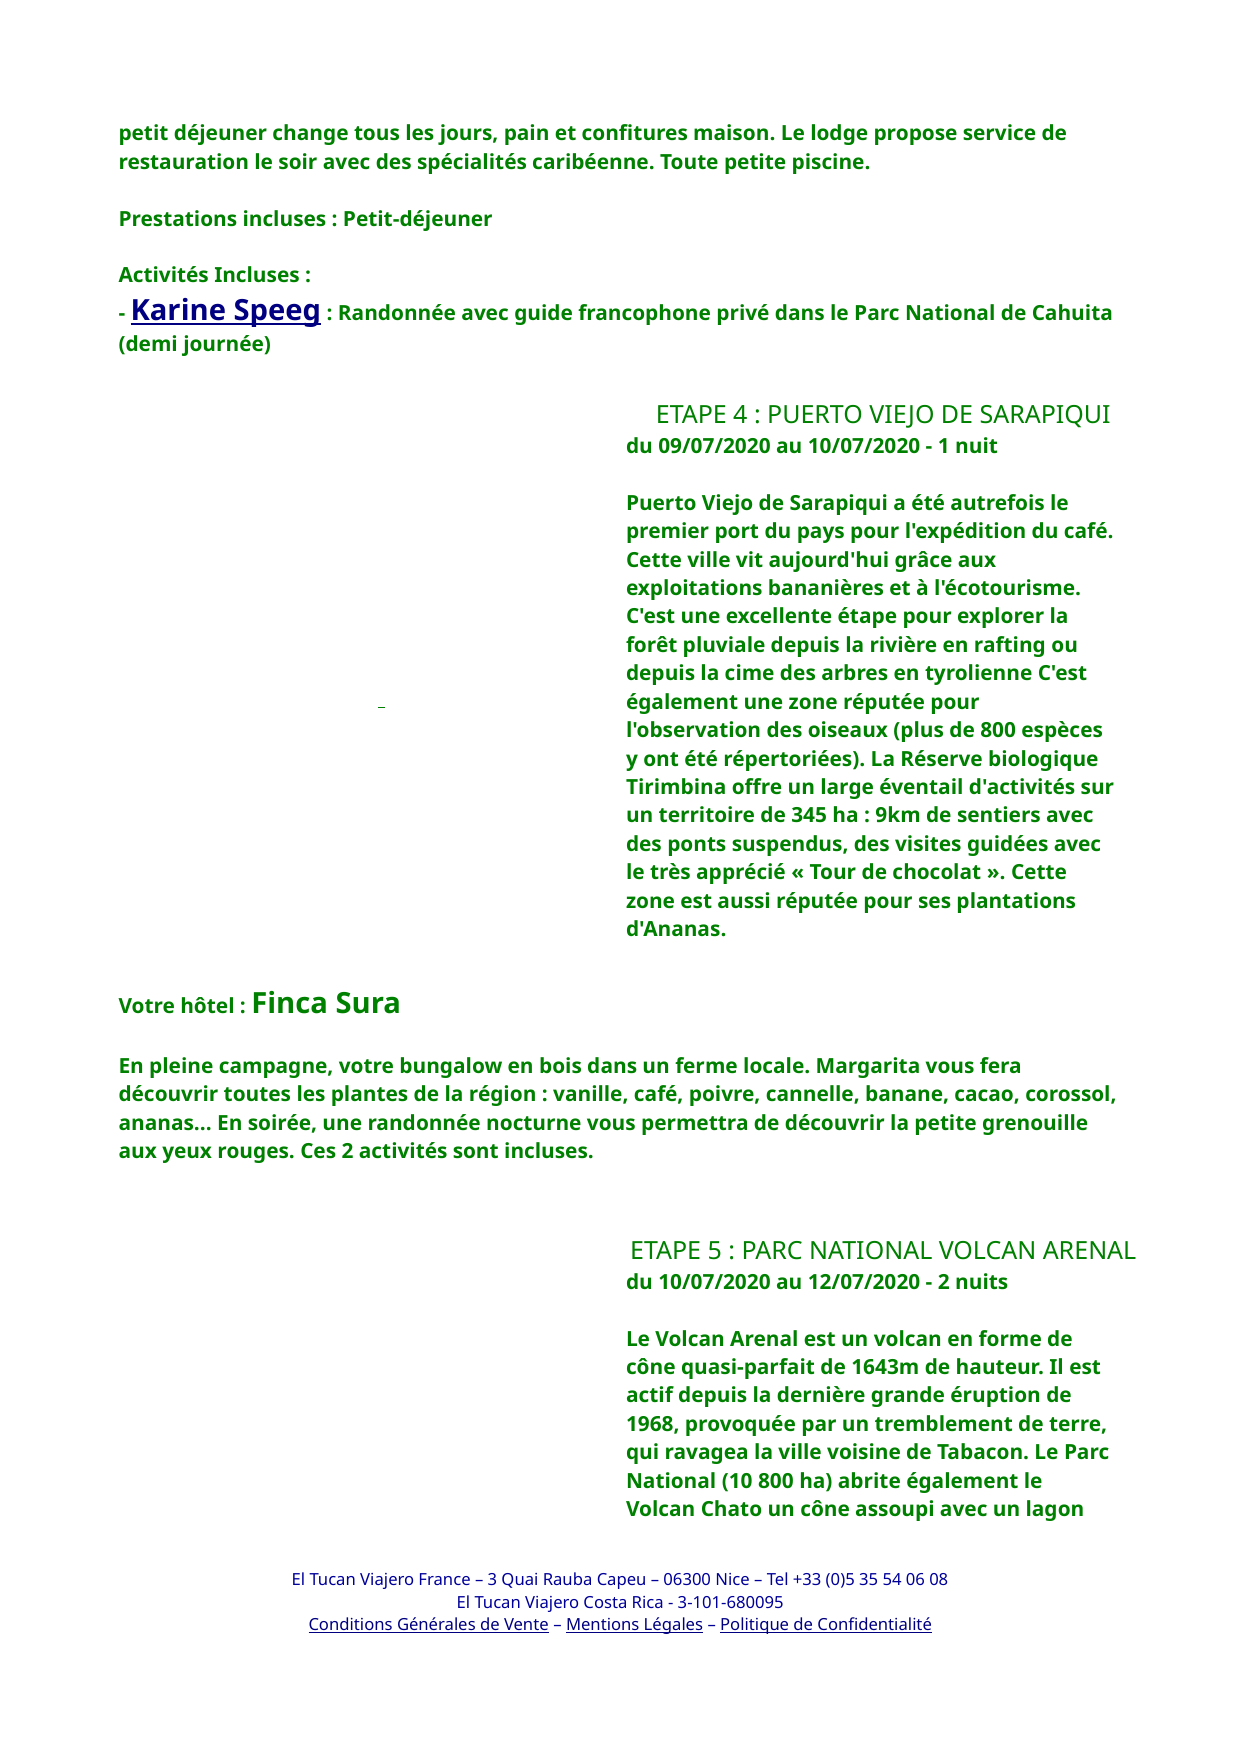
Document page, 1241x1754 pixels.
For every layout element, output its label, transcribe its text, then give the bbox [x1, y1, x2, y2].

text - Karine Speeg : Randonnée avec guide francophone privé dans le Parc National de Cahuita (demi journée) [118, 289, 1122, 357]
text Votre hôtel : Finca Sura [118, 983, 1122, 1022]
table_header [118, 1227, 620, 1528]
table_header ETAPE 4 : PUERTO VIEJO DE SARAPIQUI du 09/07/2020 au 10/07/2020 - 1 nuit Puerto Viejo de Sarapiqui a été autrefois le premier port du pays pour l'expédition du café. Cette ville vit aujourd'hui grâce aux exploitations bananières et à l'écotourisme. C'est une excellente étape pour explorer la forêt pluviale depuis la rivière en rafting ou depuis la cime des arbres en tyrolienne C'est également une zone réputée pour l'observation des oiseaux (plus de 800 espèces y ont été répertoriées). La Réserve biologique Tirimbina offre un large éventail d'activités sur un territoire de 345 ha : 9km de sentiers avec des ponts suspendus, des visites guidées avec le très apprécié « Tour de chocolat ». Cette zone est aussi réputée pour ses plantations d'Ananas. [620, 391, 1122, 948]
text En pleine campagne, votre bungalow en bois dans un ferme locale. Margarita vous fera découvrir toutes les plantes de la région : vanille, café, poivre, cannelle, banane, cacao, corossol, ananas... En soirée, une randonnée nocturne vous permettra de découvrir la petite grenouille aux yeux rouges. Ces 2 activités sont incluses. [118, 1051, 1122, 1164]
text petit déjeuner change tous les jours, pain et confitures maison. Le lodge propose service de restauration le soir avec des spécialités caribéenne. Toute petite piscine. [118, 118, 1122, 175]
text Prestations incluses : Petit-déjeuner [118, 204, 1122, 232]
table_header [118, 391, 620, 948]
table_header ETAPE 5 : PARC NATIONAL VOLCAN ARENAL du 10/07/2020 au 12/07/2020 - 2 nuits Le Volcan Arenal est un volcan en forme de cône quasi-parfait de 1643m de hauteur. Il est actif depuis la dernière grande éruption de 1968, provoquée par un tremblement de terre, qui ravagea la ville voisine de Tabacon. Le Parc National (10 800 ha) abrite également le Volcan Chato un cône assoupi avec un lagon vert pomme dans son cratère effondré. Les environs du Volcan abritent des sources thermales et de superbes chemins de randonnée que l'on peut explorer à pieds ou à cheval. Cette zone propose beaucoup d'activités qui permettront d'admirer la faune et la flore locale de manière ludique : ponts suspendus ou parcours en tyroliennes à la cime des arbres, téléphériques, balades en canoe sur les rivières... [620, 1227, 1122, 1528]
text Activités Incluses : [118, 261, 1122, 289]
